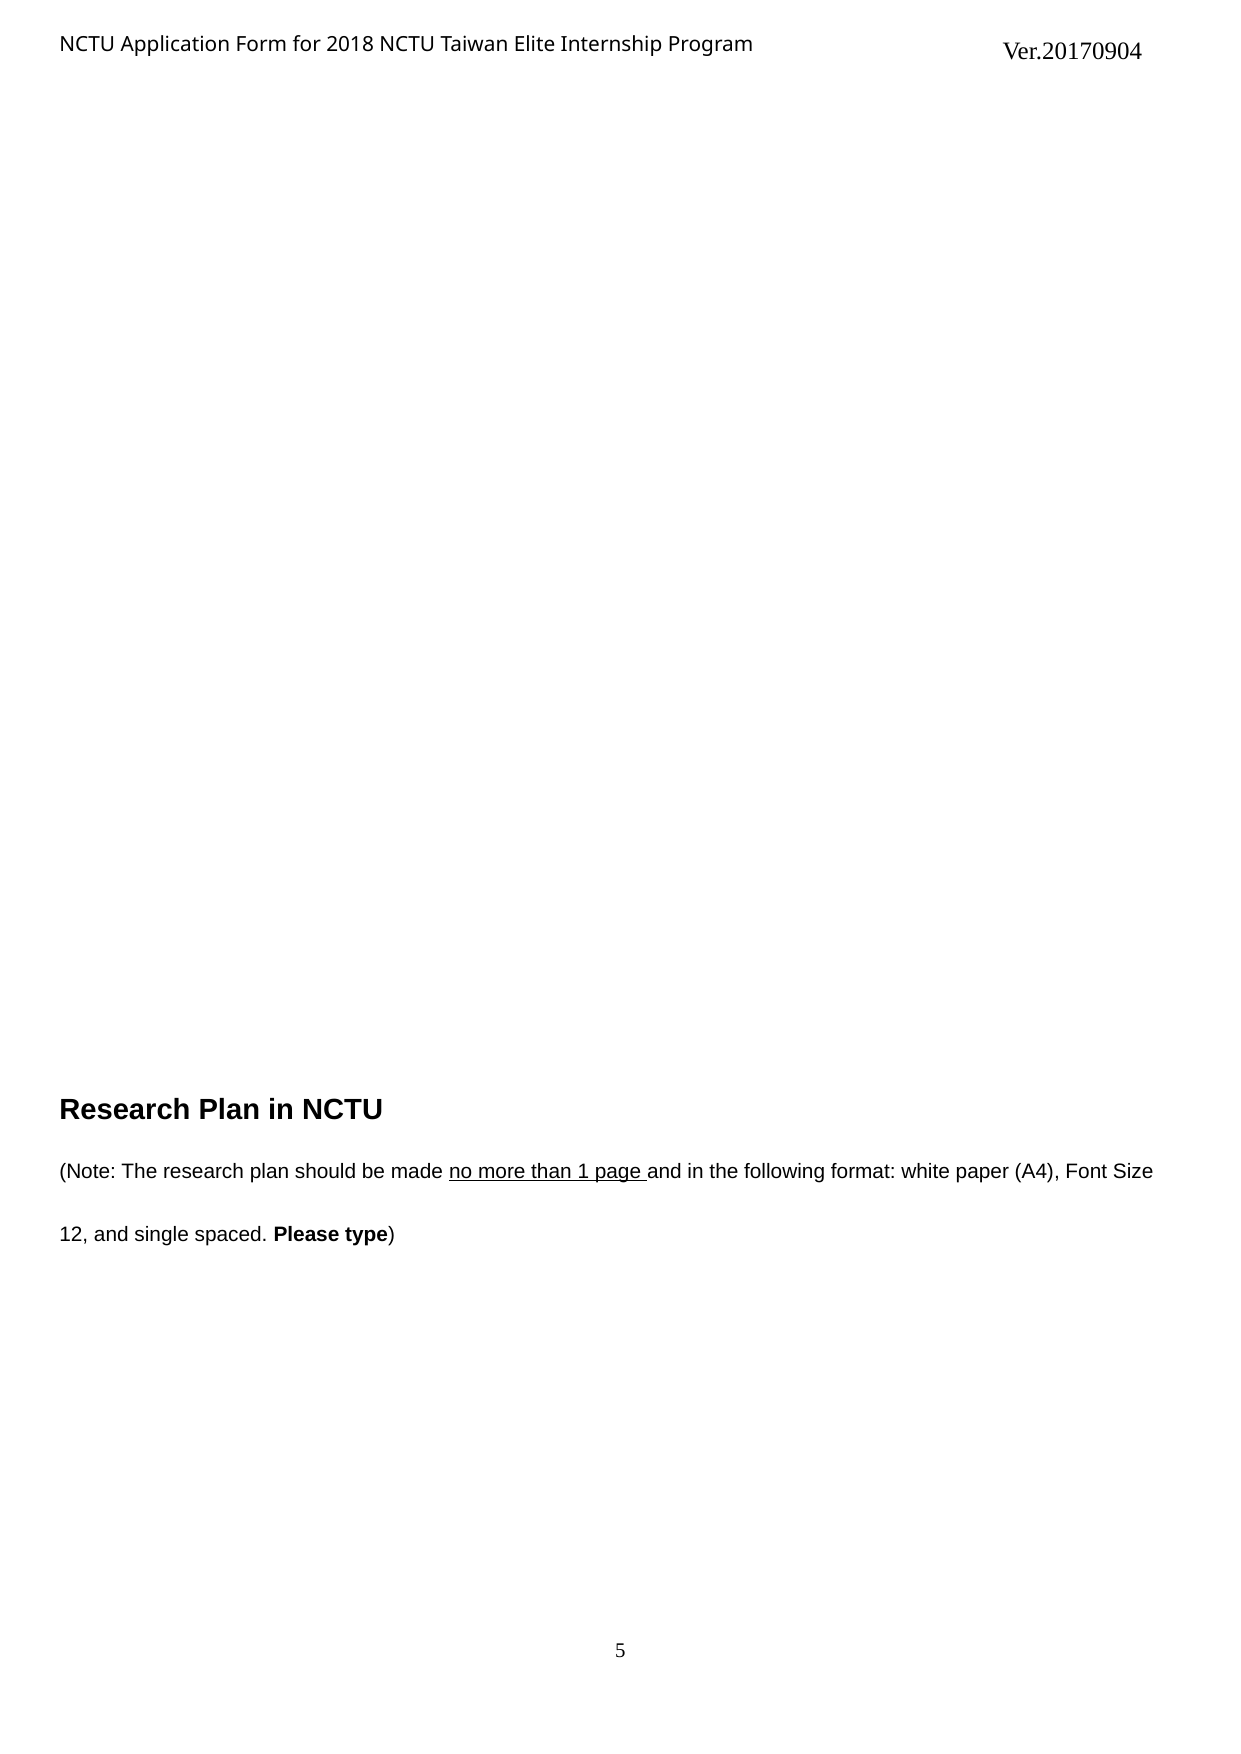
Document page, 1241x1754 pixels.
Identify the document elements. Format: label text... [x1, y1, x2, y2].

text Research Plan in NCTU [59, 1067, 1181, 1129]
text (Note: The research plan should be made no more than 1 page and in the following format: white paper (A4), Font Size 12, and single spaced. Please type) [59, 1129, 1181, 1254]
